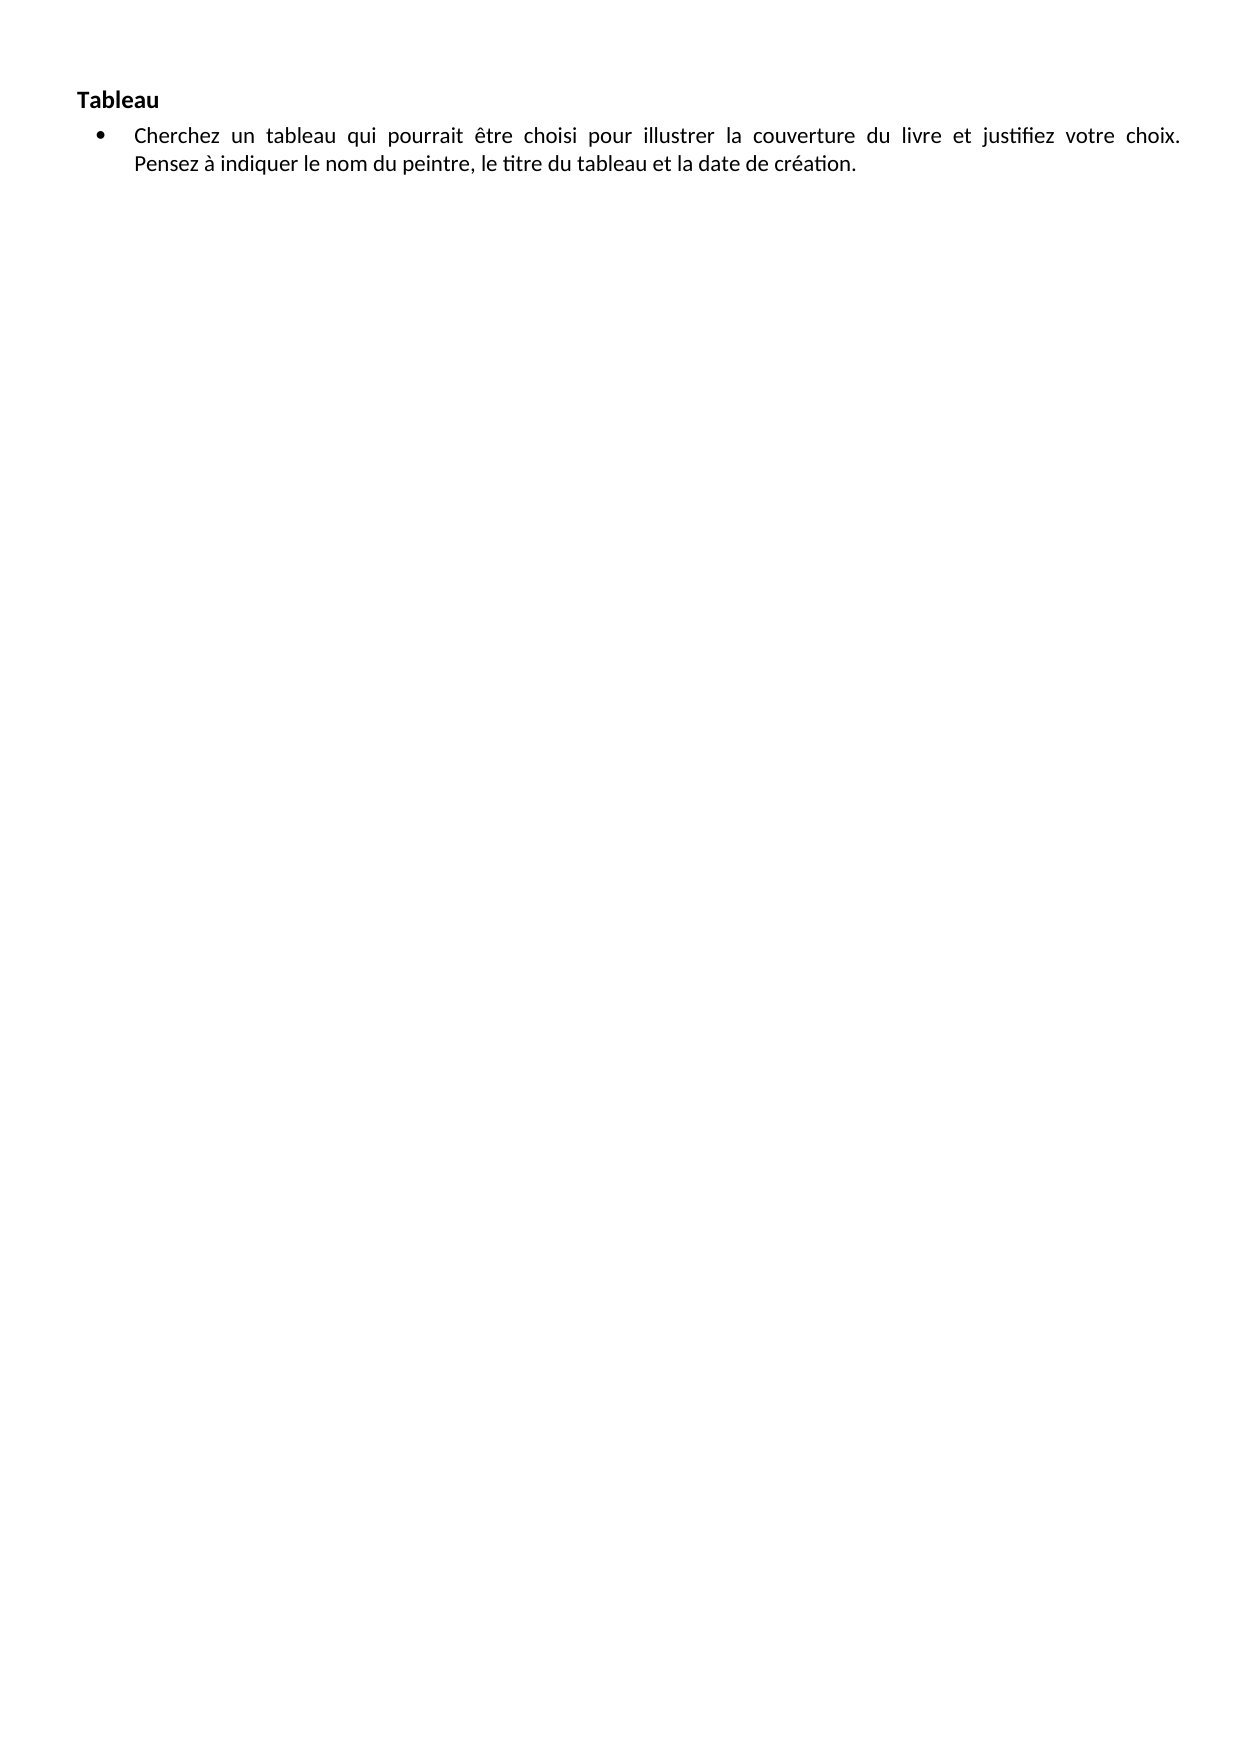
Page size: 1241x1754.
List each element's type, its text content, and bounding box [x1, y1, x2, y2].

subtitle Tableau [77, 84, 1181, 114]
list Cherchez un tableau qui pourrait être choisi pour illustrer la couverture du livre et justifiez votre choix. Pensez à indiquer le nom du peintre, le titre du tableau et la date de création. [97, 121, 1181, 177]
